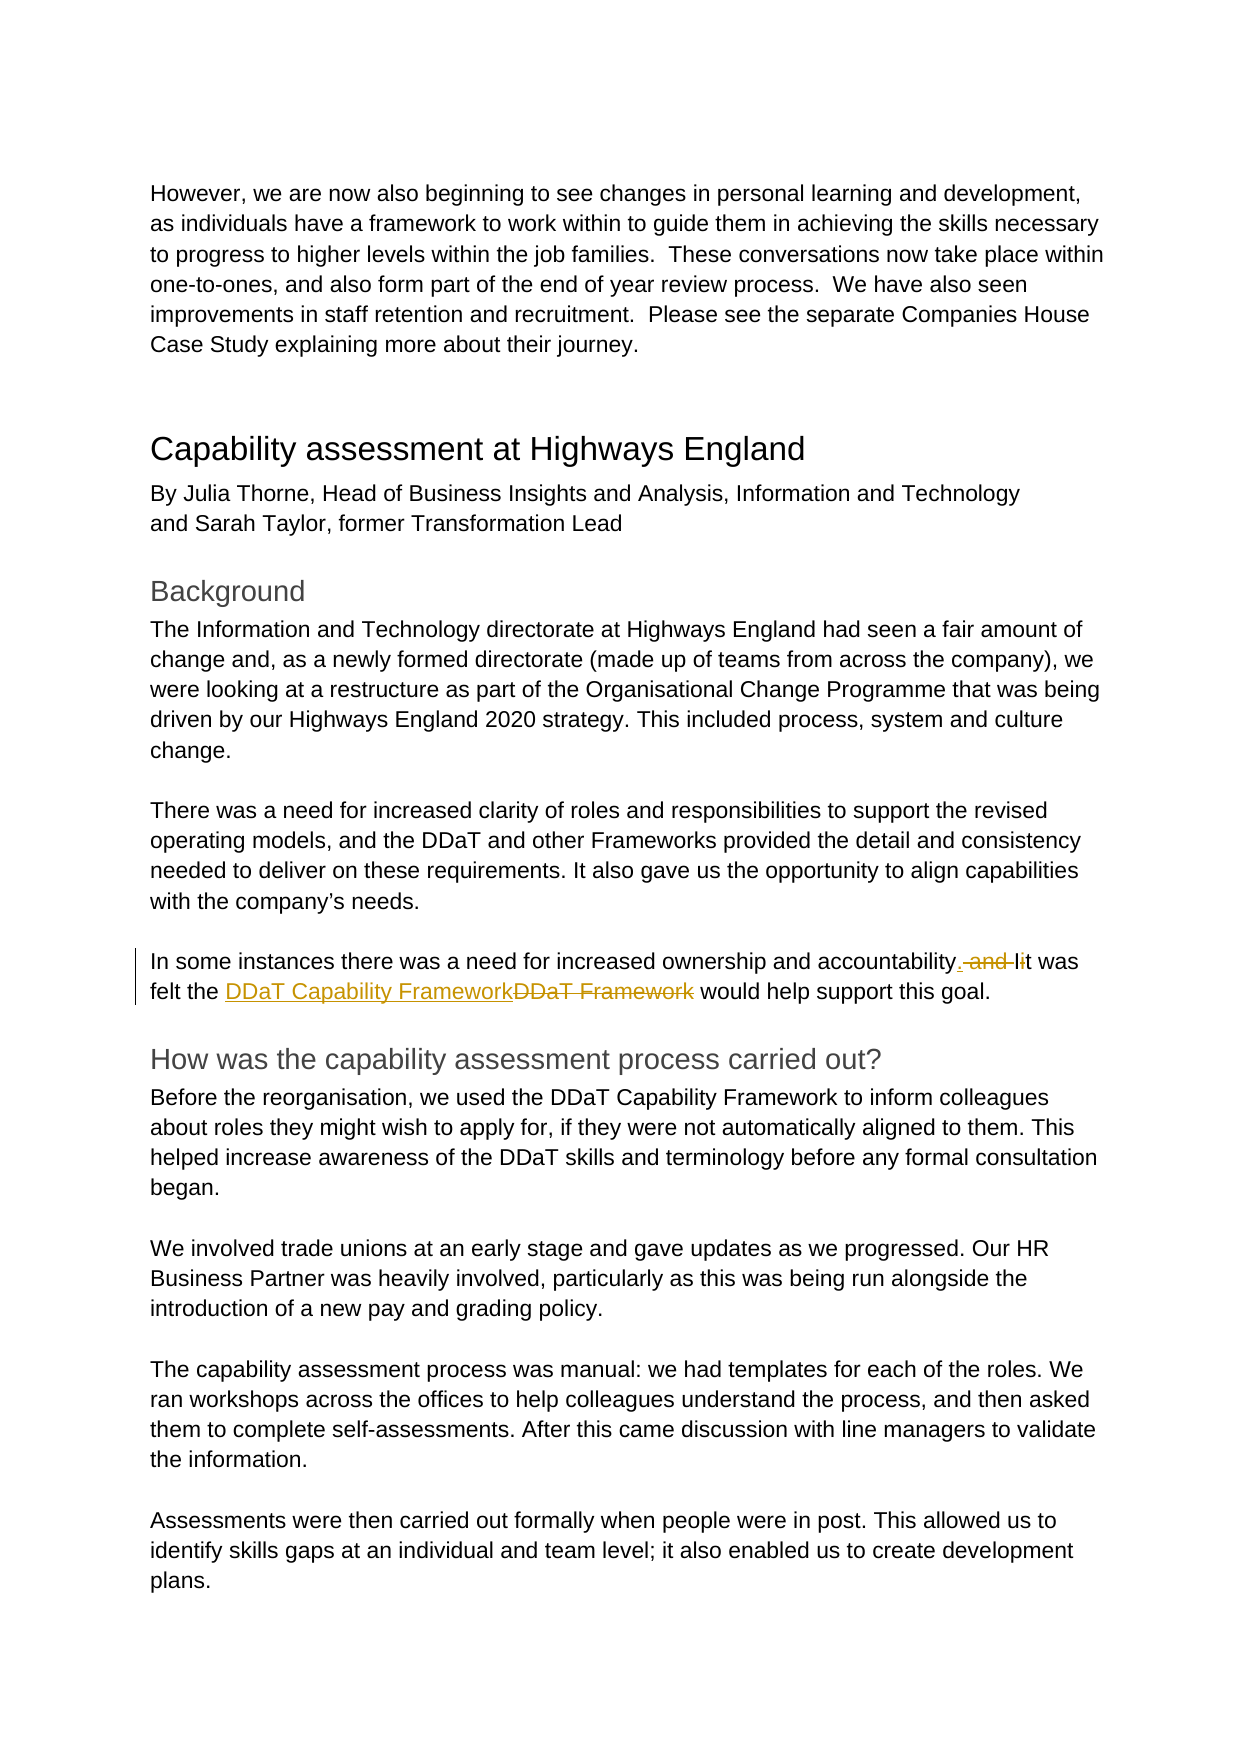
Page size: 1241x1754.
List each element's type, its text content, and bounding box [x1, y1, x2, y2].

subtitle Capability assessment at Highways England [150, 429, 1109, 468]
text Before the reorganisation, we used the DDaT Capability Framework to inform colleagues about roles they might wish to apply for, if they were not automatically aligned to them. This helped increase awareness of the DDaT skills and terminology before any formal consultation began. [150, 1084, 1109, 1201]
text There was a need for increased clarity of roles and responsibilities to support the revised operating models, and the DDaT and other Frameworks provided the detail and consistency needed to deliver on these requirements. It also gave us the opportunity to align capabilities with the company’s needs. [150, 797, 1109, 914]
text Assessments were then carried out formally when people were in post. This allowed us to identify skills gaps at an individual and team level; it also enabled us to create development plans. [150, 1507, 1109, 1593]
text In some instances there was a need for increased ownership and accountability.It was felt the DDaT Capability Framework would help support this goal. [150, 948, 1109, 1004]
text By Julia Thorne, Head of Business Insights and Analysis, Information and Technology [150, 480, 1109, 506]
text We involved trade unions at an early stage and gave updates as we progressed. Our HR Business Partner was heavily involved, particularly as this was being run alongside the introduction of a new pay and grading policy. [150, 1235, 1109, 1321]
text The capability assessment process was manual: we had templates for each of the roles. We ran workshops across the offices to help colleagues understand the process, and then asked them to complete self-assessments. After this came discussion with line managers to validate the information. [150, 1356, 1109, 1472]
subtitle How was the capability assessment process carried out? [150, 1042, 1109, 1075]
text However, we are now also beginning to see changes in personal learning and development, as individuals have a framework to work within to guide them in achieving the skills necessary to progress to higher levels within the job families. These conversations now take place within one-to-ones, and also form part of the end of year review process. We have also seen improvements in staff retention and recruitment. Please see the separate Companies House Case Study explaining more about their journey. [150, 180, 1109, 358]
subtitle Background [150, 574, 1109, 607]
text The Information and Technology directorate at Highways England had seen a fair amount of change and, as a newly formed directorate (made up of teams from across the company), we were looking at a restructure as part of the Organisational Change Programme that was being driven by our Highways England 2020 strategy. This included process, system and culture change. [150, 616, 1109, 763]
text and Sarah Taylor, former Transformation Lead [150, 510, 1109, 537]
